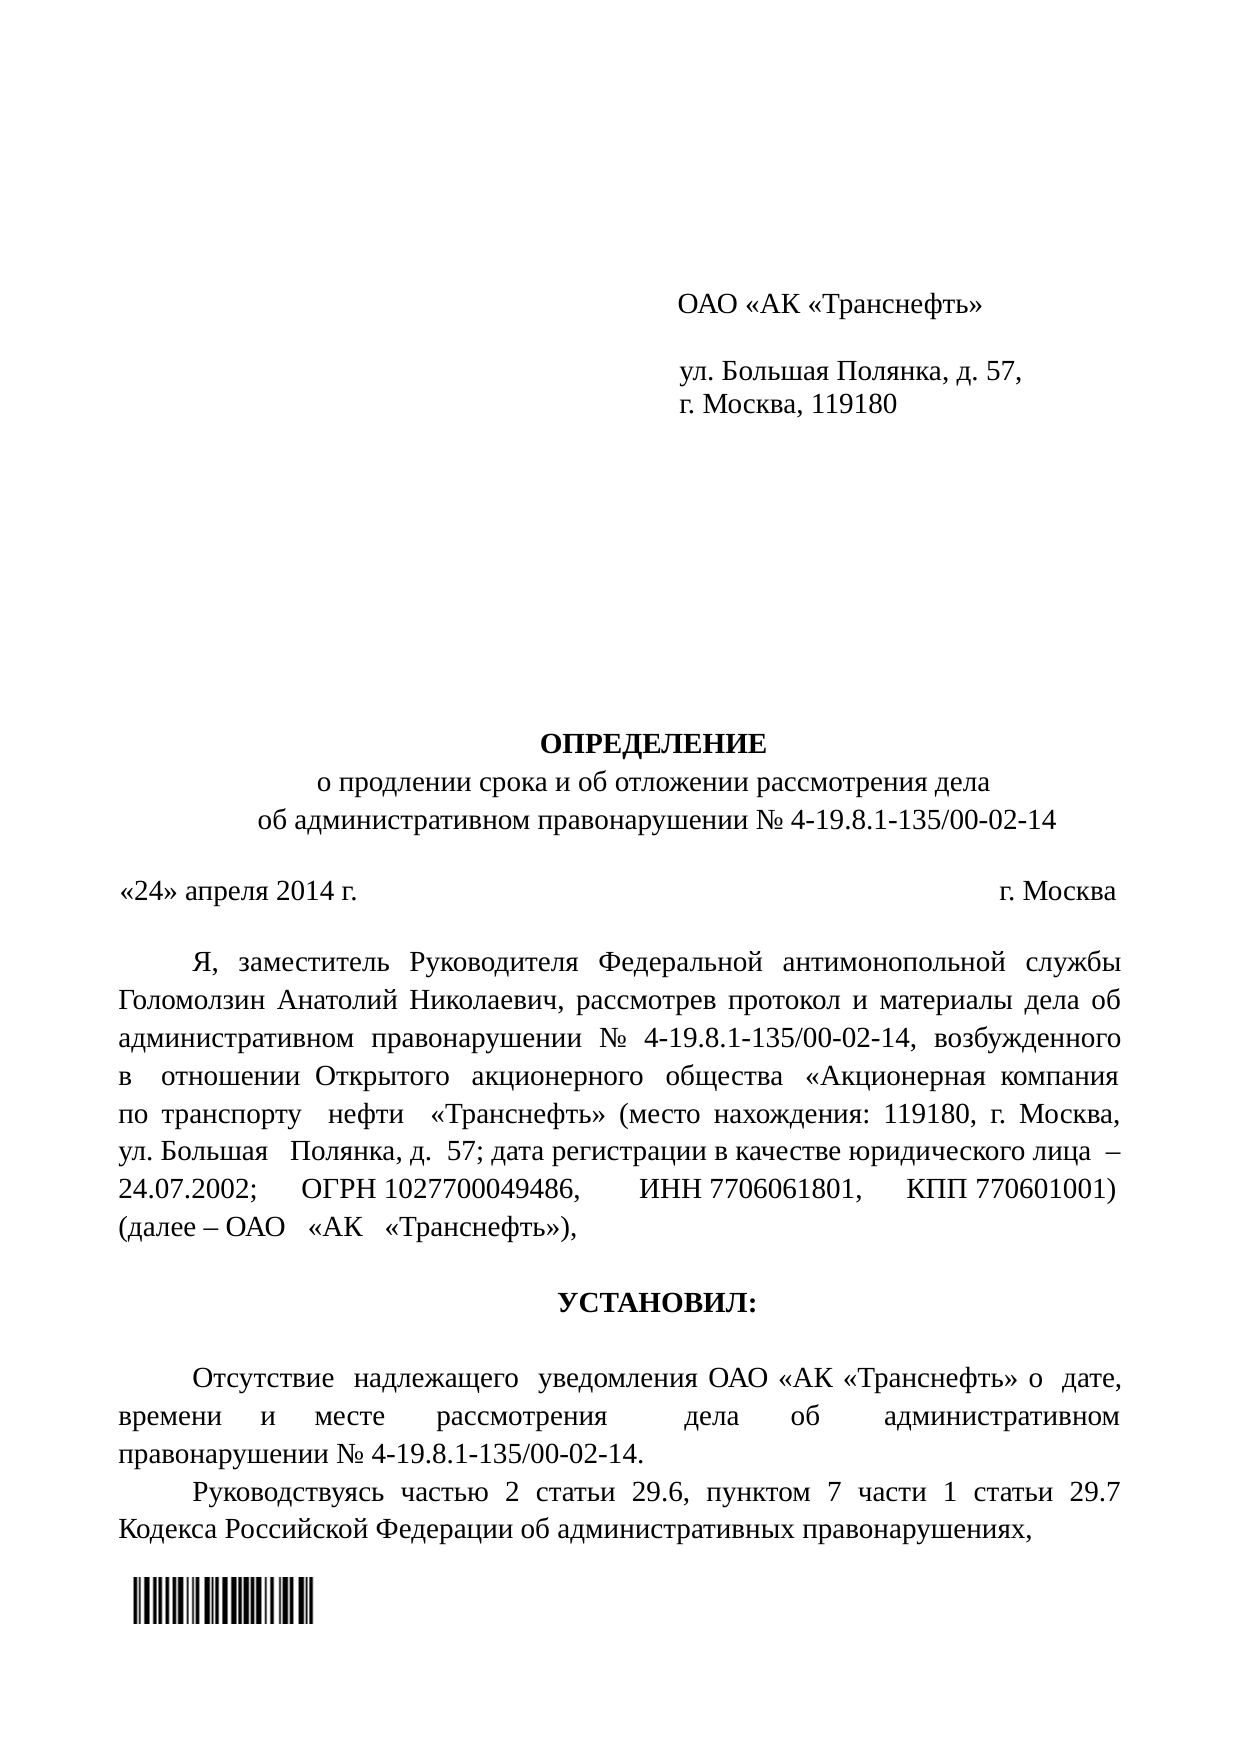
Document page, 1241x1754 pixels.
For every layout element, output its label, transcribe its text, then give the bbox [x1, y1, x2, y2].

text Я, заместитель Руководителя Федеральной антимонопольной службы Голомолзин Анатолий Николаевич, рассмотрев протокол и материалы дела об административном правонарушении № 4-19.8.1-135/00-02-14, возбужденного в отношении Открытого акционерного общества «Акционерная компания [118, 940, 1122, 1091]
text Отсутствие надлежащего уведомления ОАО «АК «Транснефть» о дате, времени и месте рассмотрения дела об административном правонарушении № 4-19.8.1-135/00-02-14. [118, 1356, 1122, 1469]
text «24» апреля 2014 г. г. Москва [119, 873, 1122, 907]
picture [118, 1577, 331, 1624]
text ул. Большая Полянка, д. 57, [679, 353, 1122, 386]
text Руководствуясь частью 2 статьи 29.6, пунктом 7 части 1 статьи 29.7 Кодекса Российской Федерации об административных правонарушениях, [118, 1469, 1122, 1545]
text по транспорту нефти «Транснефть» (место нахождения: 119180, г. Москва, ул. Большая Полянка, д. 57; дата регистрации в качестве юридического лица – 24.07.2002; ОГРН 1027700049486, ИНН 7706061801, КПП 770601001) [118, 1091, 1122, 1205]
text ОПРЕДЕЛЕНИЕ [118, 722, 1122, 760]
text ОАО «АК «Транснефть» [677, 286, 1122, 319]
text о продлении срока и об отложении рассмотрения дела [118, 760, 1122, 797]
text УСТАНОВИЛ: [118, 1281, 1122, 1318]
text г. Москва, 119180 [679, 386, 1122, 420]
text об административном правонарушении № 4-19.8.1-135/00-02-14 [118, 797, 1122, 835]
text (далее – ОАО «АК «Транснефть»), [118, 1205, 1122, 1243]
